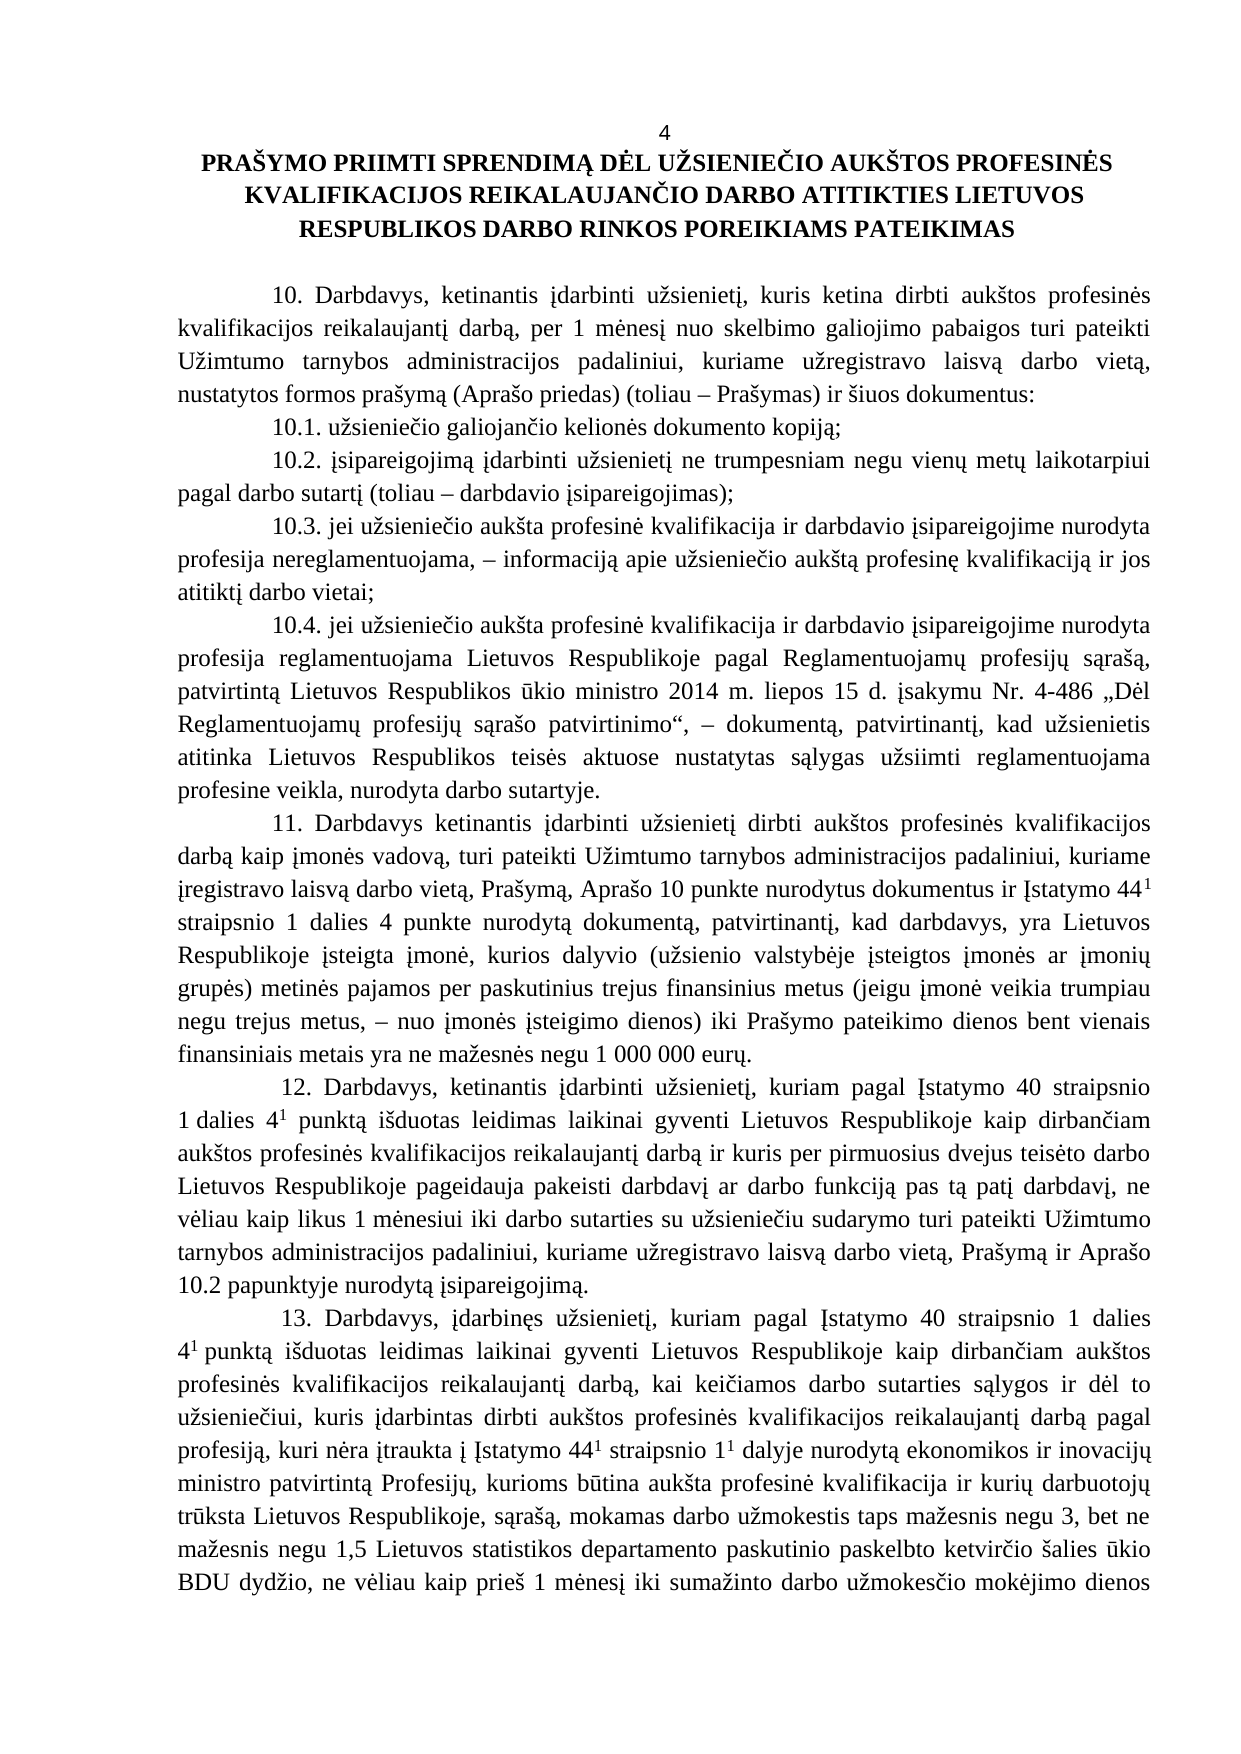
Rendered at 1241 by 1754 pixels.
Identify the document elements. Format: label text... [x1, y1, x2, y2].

text 10.3. jei užsieniečio aukšta profesinė kvalifikacija ir darbdavio įsipareigojime nurodyta profesija nereglamentuojama, – informaciją apie užsieniečio aukštą profesinę kvalifikaciją ir jos atitiktį darbo vietai; [177, 511, 1152, 606]
text 12. Darbdavys, ketinantis įdarbinti užsienietį, kuriam pagal Įstatymo 40 straipsnio 1 dalies 41 punktą išduotas leidimas laikinai gyventi Lietuvos Respublikoje kaip dirbančiam aukštos profesinės kvalifikacijos reikalaujantį darbą ir kuris per pirmuosius dvejus teisėto darbo Lietuvos Respublikoje pageidauja pakeisti darbdavį ar darbo funkciją pas tą patį darbdavį, ne vėliau kaip likus 1 mėnesiui iki darbo sutarties su užsieniečiu sudarymo turi pateikti Užimtumo tarnybos administracijos padaliniui, kuriame užregistravo laisvą darbo vietą, Prašymą ir Aprašo 10.2 papunktyje nurodytą įsipareigojimą. [177, 1072, 1152, 1299]
text 11. Darbdavys ketinantis įdarbinti užsienietį dirbti aukštos profesinės kvalifikacijos darbą kaip įmonės vadovą, turi pateikti Užimtumo tarnybos administracijos padaliniui, kuriame įregistravo laisvą darbo vietą, Prašymą, Aprašo 10 punkte nurodytus dokumentus ir Įstatymo 441 straipsnio 1 dalies 4 punkte nurodytą dokumentą, patvirtinantį, kad darbdavys, yra Lietuvos Respublikoje įsteigta įmonė, kurios dalyvio (užsienio valstybėje įsteigtos įmonės ar įmonių grupės) metinės pajamos per paskutinius trejus finansinius metus (jeigu įmonė veikia trumpiau negu trejus metus, – nuo įmonės įsteigimo dienos) iki Prašymo pateikimo dienos bent vienais finansiniais metais yra ne mažesnės negu 1 000 000 eurų. [177, 808, 1152, 1068]
text 10.2. įsipareigojimą įdarbinti užsienietį ne trumpesniam negu vienų metų laikotarpiui pagal darbo sutartį (toliau – darbdavio įsipareigojimas); [177, 445, 1152, 507]
text 10.1. užsieniečio galiojančio kelionės dokumento kopiją; [177, 412, 1152, 441]
text 10.4. jei užsieniečio aukšta profesinė kvalifikacija ir darbdavio įsipareigojime nurodyta profesija reglamentuojama Lietuvos Respublikoje pagal Reglamentuojamų profesijų sąrašą, patvirtintą Lietuvos Respublikos ūkio ministro 2014 m. liepos 15 d. įsakymu Nr. 4-486 „Dėl Reglamentuojamų profesijų sąrašo patvirtinimo“, – dokumentą, patvirtinantį, kad užsienietis atitinka Lietuvos Respublikos teisės aktuose nustatytas sąlygas užsiimti reglamentuojama profesine veikla, nurodyta darbo sutartyje. [177, 610, 1152, 804]
text 13. Darbdavys, įdarbinęs užsienietį, kuriam pagal Įstatymo 40 straipsnio 1 dalies 41 punktą išduotas leidimas laikinai gyventi Lietuvos Respublikoje kaip dirbančiam aukštos profesinės kvalifikacijos reikalaujantį darbą, kai keičiamos darbo sutarties sąlygos ir dėl to užsieniečiui, kuris įdarbintas dirbti aukštos profesinės kvalifikacijos reikalaujantį darbą pagal profesiją, kuri nėra įtraukta į Įstatymo 441 straipsnio 11 dalyje nurodytą ekonomikos ir inovacijų ministro patvirtintą Profesijų, kurioms būtina aukšta profesinė kvalifikacija ir kurių darbuotojų trūksta Lietuvos Respublikoje, sąrašą, mokamas darbo užmokestis taps mažesnis negu 3, bet ne mažesnis negu 1,5 Lietuvos statistikos departamento paskutinio paskelbto ketvirčio šalies ūkio BDU dydžio, ne vėliau kaip prieš 1 mėnesį iki sumažinto darbo užmokesčio mokėjimo dienos [177, 1303, 1152, 1596]
text RESPUBLIKOS DARBO RINKOS POREIKIAMS PATEIKIMAS [162, 214, 1152, 242]
text 10. Darbdavys, ketinantis įdarbinti užsienietį, kuris ketina dirbti aukštos profesinės kvalifikacijos reikalaujantį darbą, per 1 mėnesį nuo skelbimo galiojimo pabaigos turi pateikti Užimtumo tarnybos administracijos padaliniui, kuriame užregistravo laisvą darbo vietą, nustatytos formos prašymą (Aprašo priedas) (toliau – Prašymas) ir šiuos dokumentus: [177, 280, 1152, 407]
text PRAŠYMO PRIIMTI SPRENDIMĄ DĖL UŽSIENIEČIO AUKŠTOS PROFESINĖS KVALIFIKACIJOS REIKALAUJANČIO DARBO ATITIKTIES LIETUVOS [162, 148, 1152, 209]
